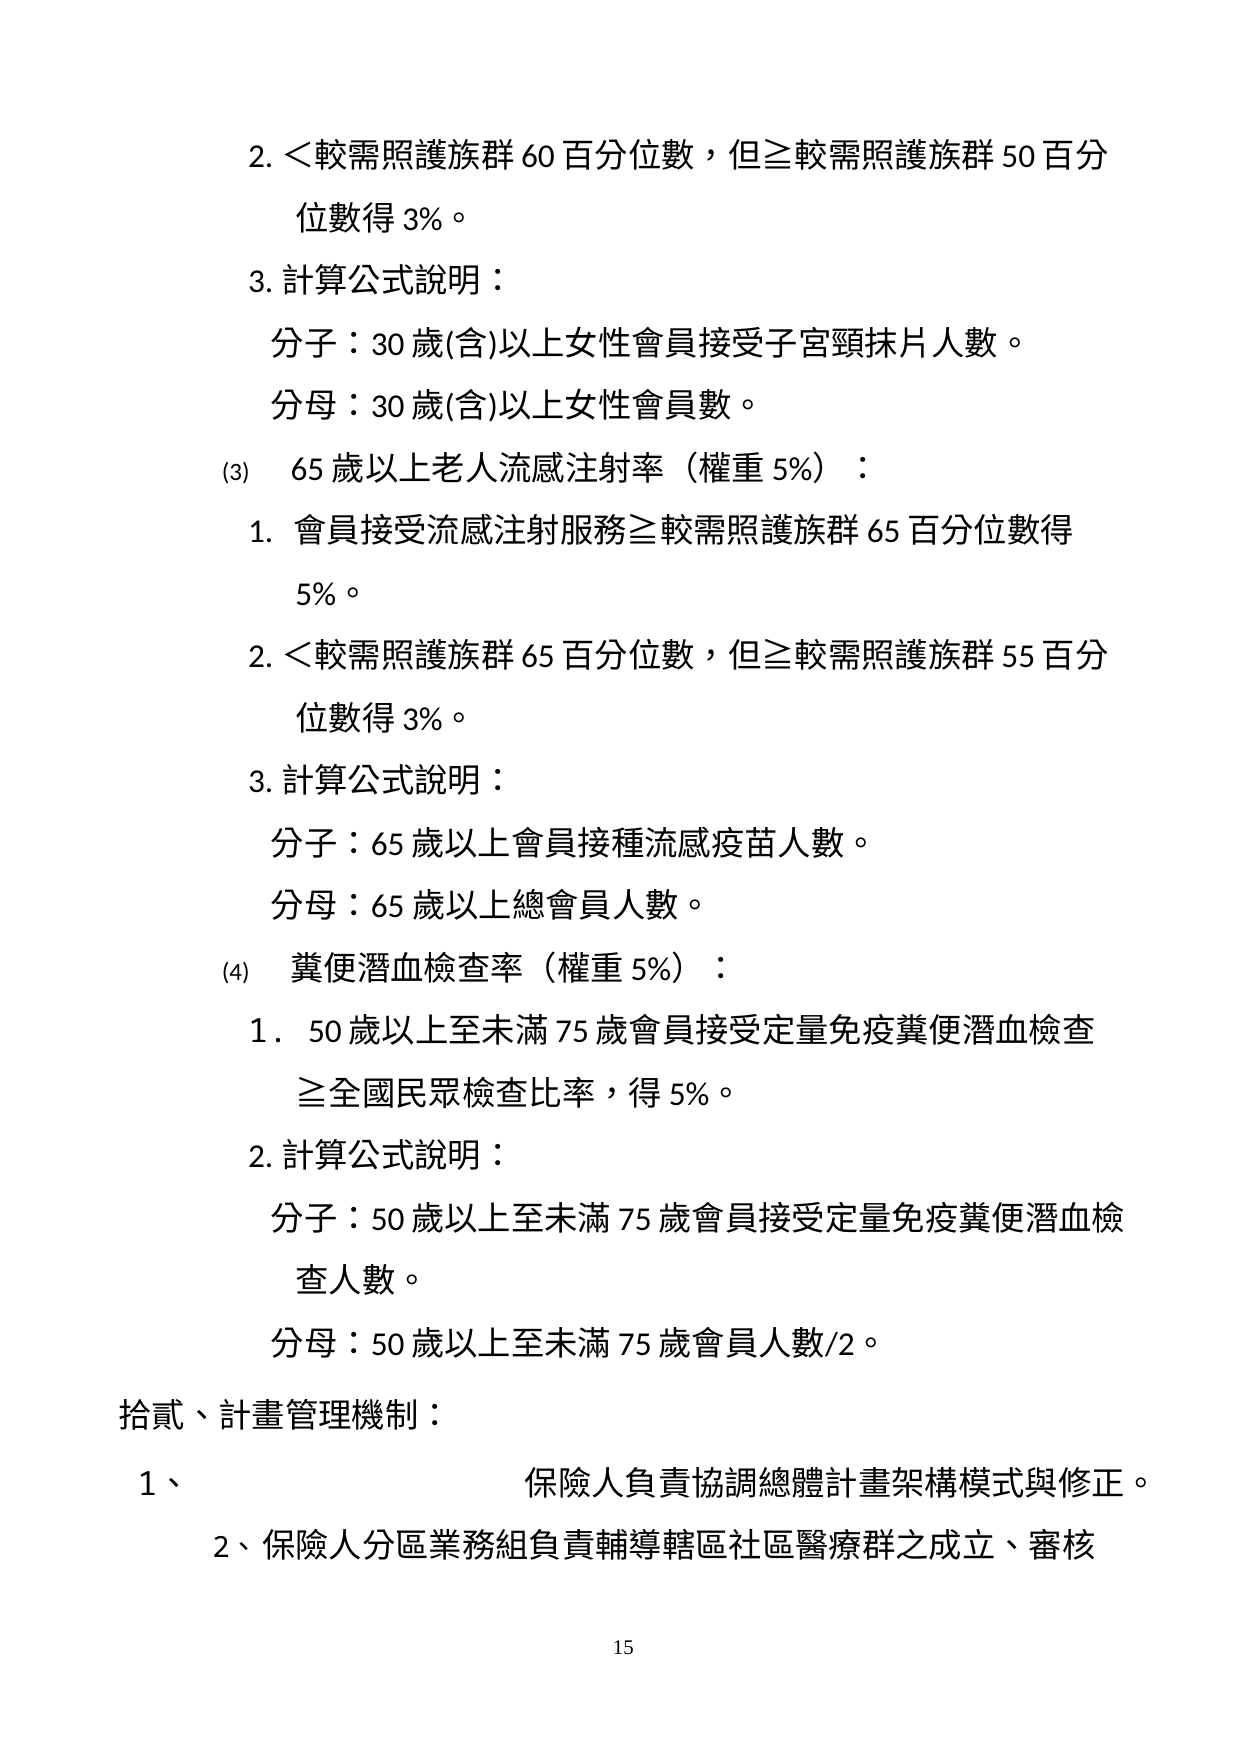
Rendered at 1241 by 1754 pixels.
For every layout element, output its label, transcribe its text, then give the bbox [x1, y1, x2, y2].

text 1. 會員接受流感注射服務≧較需照護族群65百分位數得5%。 [248, 487, 1128, 612]
list 65 歲以上老人流感注射率（權重5%）： [222, 424, 1128, 487]
list 保險人分區業務組負責輔導轄區社區醫療群之成立、審核 [212, 1501, 1128, 1564]
list 糞便潛血檢查率（權重5%）： [222, 924, 1128, 987]
text 2. ＜較需照護族群60百分位數，但≧較需照護族群50百分位數得3%。 [248, 112, 1128, 237]
text 分子：50歲以上至未滿75歲會員接受定量免疫糞便潛血檢查人數。 [248, 1174, 1128, 1299]
text 分母：65 歲以上總會員人數。 [248, 862, 1128, 924]
text 3. 計算公式說明： [248, 737, 1128, 799]
text 3. 計算公式說明： [248, 237, 1128, 299]
text 分母：50歲以上至未滿75歲會員人數/2。 [248, 1299, 1128, 1362]
text 分子：65歲以上會員接種流感疫苗人數。 [248, 799, 1128, 862]
text 2. ＜較需照護族群65百分位數，但≧較需照護族群55百分位數得3%。 [248, 612, 1128, 737]
text 分母：30歲(含)以上女性會員數。 [248, 362, 1128, 424]
text 2. 計算公式說明： [248, 1112, 1128, 1174]
text 分子：30歲(含)以上女性會員接受子宮頸抹片人數。 [248, 299, 1128, 362]
text 拾貳、計畫管理機制： [118, 1381, 1128, 1439]
text 1. 50歲以上至未滿75歲會員接受定量免疫糞便潛血檢查≧全國民眾檢查比率，得5%。 [248, 987, 1128, 1112]
list 保險人負責協調總體計畫架構模式與修正。 [137, 1439, 1128, 1501]
